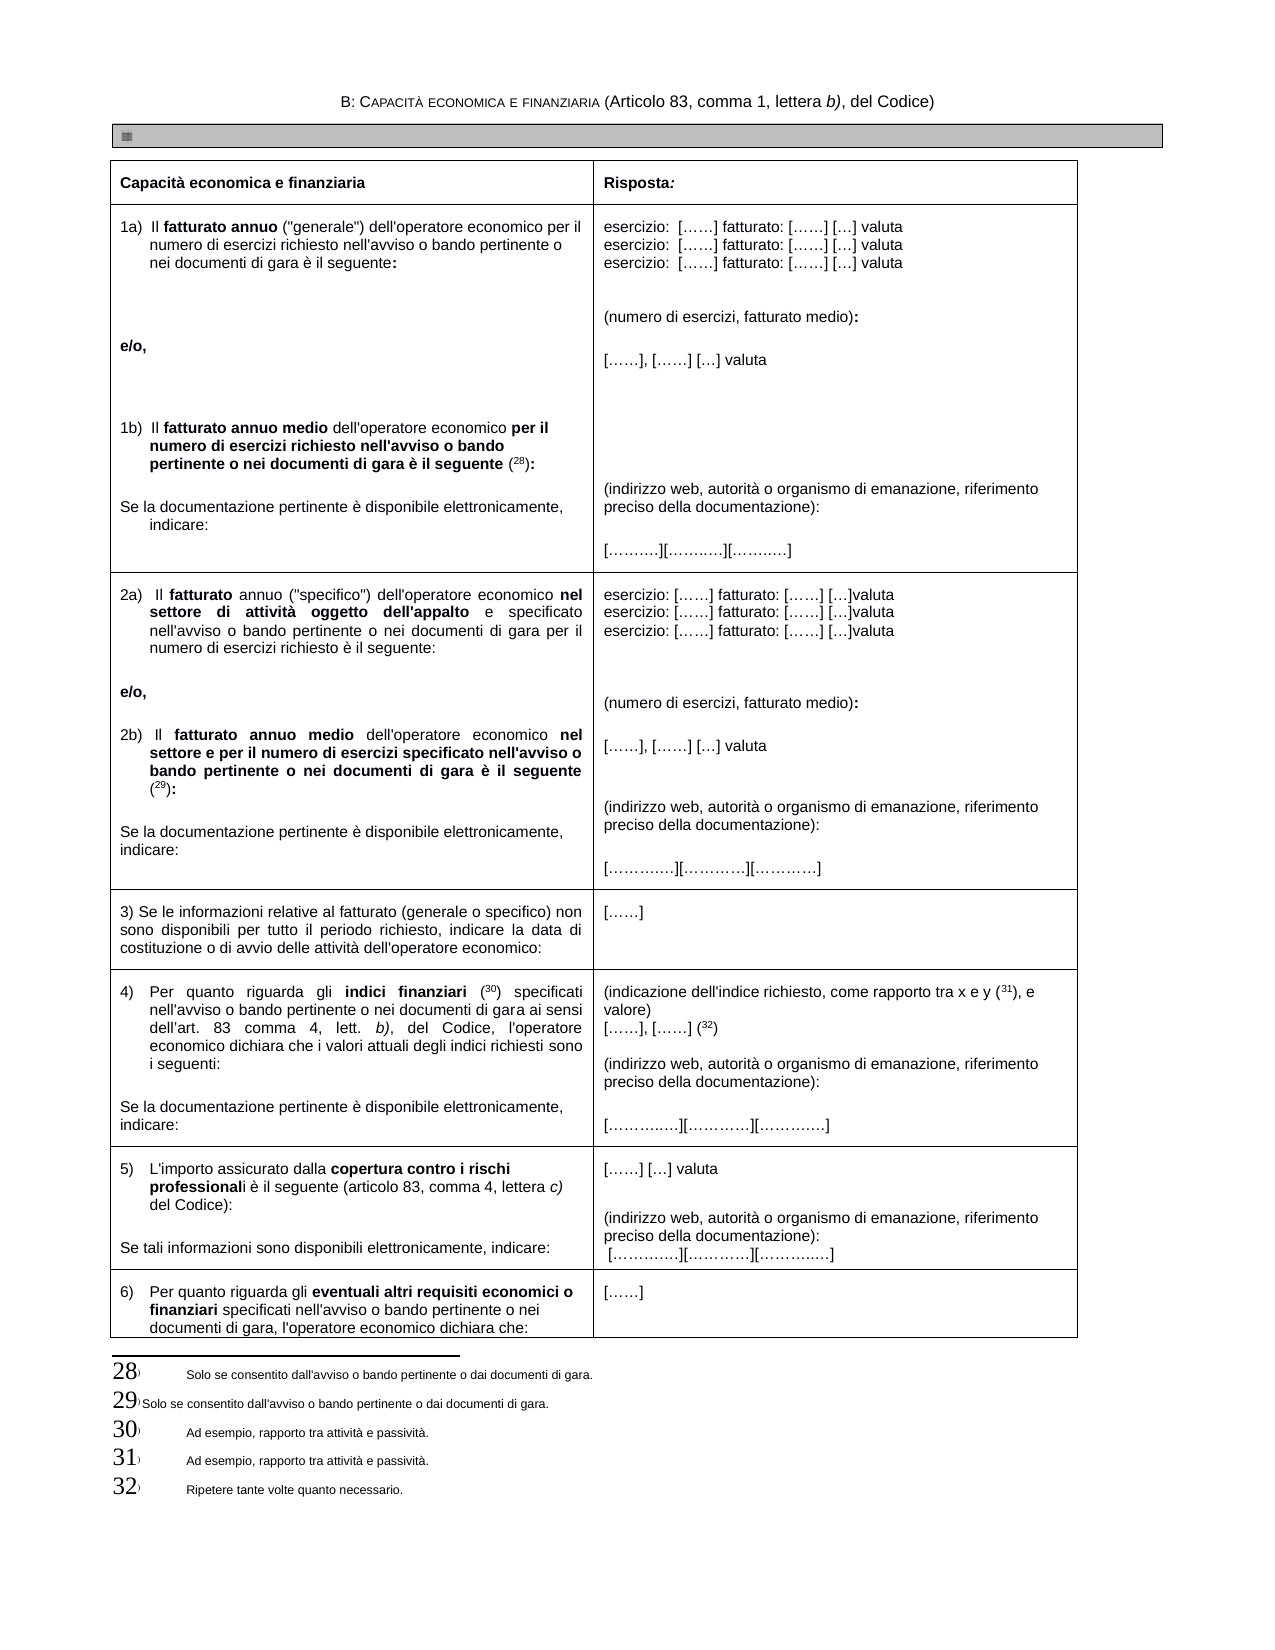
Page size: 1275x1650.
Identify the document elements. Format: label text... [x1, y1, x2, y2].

text Tale Sezione è da compilare solo se le informazioni sono state richieste espressamente dall’amministrazione aggiudicatrice o dall’ente aggiudicatore nell’avviso o bando pertinente o nei documenti di gara. [113, 125, 1162, 147]
table_cell 2a) Il fatturato annuo ("specifico") dell'operatore economico nel settore di attività oggetto dell'appalto e specificato nell'avviso o bando pertinente o nei documenti di gara per il numero di esercizi richiesto è il seguente: e/o, 2b) Il fatturato annuo medio dell'operatore economico nel settore e per il numero di esercizi specificato nell'avviso o bando pertinente o nei documenti di gara è il seguente (): Se la documentazione pertinente è disponibile elettronicamente, indicare: [111, 573, 593, 889]
table_header Capacità economica e finanziaria [111, 161, 593, 204]
table_cell Per quanto riguarda gli eventuali altri requisiti economici o finanziari specificati nell'avviso o bando pertinente o nei documenti di gara, l'operatore economico dichiara che: [111, 1270, 593, 1337]
table_cell [……] [594, 890, 1077, 969]
table_header Risposta: [594, 161, 1077, 204]
text B: Capacità economica e finanziaria (Articolo 83, comma 1, lettera b), del Codice) [112, 92, 1163, 111]
table_cell [……] [594, 1270, 1077, 1337]
table_cell [……] […] valuta (indirizzo web, autorità o organismo di emanazione, riferimento preciso della documentazione): [……….…][…………][………..…] [594, 1147, 1077, 1269]
table_cell Per quanto riguarda gli indici finanziari () specificati nell'avviso o bando pertinente o nei documenti di gara ai sensi dell’art. 83 comma 4, lett. b), del Codice, l'operatore economico dichiara che i valori attuali degli indici richiesti sono i seguenti: Se la documentazione pertinente è disponibile elettronicamente, indicare: [111, 970, 593, 1146]
table_cell esercizio: [……] fatturato: [……] […]valuta esercizio: [……] fatturato: [……] […]valuta esercizio: [……] fatturato: [……] […]valuta (numero di esercizi, fatturato medio): [……], [……] […] valuta (indirizzo web, autorità o organismo di emanazione, riferimento preciso della documentazione): [……….…][…………][…………] [594, 573, 1077, 889]
table_cell 1a) Il fatturato annuo ("generale") dell'operatore economico per il numero di esercizi richiesto nell'avviso o bando pertinente o nei documenti di gara è il seguente: e/o, 1b) Il fatturato annuo medio dell'operatore economico per il numero di esercizi richiesto nell'avviso o bando pertinente o nei documenti di gara è il seguente (): Se la documentazione pertinente è disponibile elettronicamente, indicare: [111, 205, 593, 572]
table_cell esercizio: [……] fatturato: [……] […] valuta esercizio: [……] fatturato: [……] […] valuta esercizio: [……] fatturato: [……] […] valuta (numero di esercizi, fatturato medio): [……], [……] […] valuta (indirizzo web, autorità o organismo di emanazione, riferimento preciso della documentazione): […….…][……..…][……..…] [594, 205, 1077, 572]
table_cell 3) Se le informazioni relative al fatturato (generale o specifico) non sono disponibili per tutto il periodo richiesto, indicare la data di costituzione o di avvio delle attività dell'operatore economico: [111, 890, 593, 969]
table_cell (indicazione dell'indice richiesto, come rapporto tra x e y (), e valore) [……], [……] () (indirizzo web, autorità o organismo di emanazione, riferimento preciso della documentazione): [………..…][…………][……….…] [594, 970, 1077, 1146]
table_cell L'importo assicurato dalla copertura contro i rischi professionali è il seguente (articolo 83, comma 4, lettera c) del Codice): Se tali informazioni sono disponibili elettronicamente, indicare: [111, 1147, 593, 1269]
